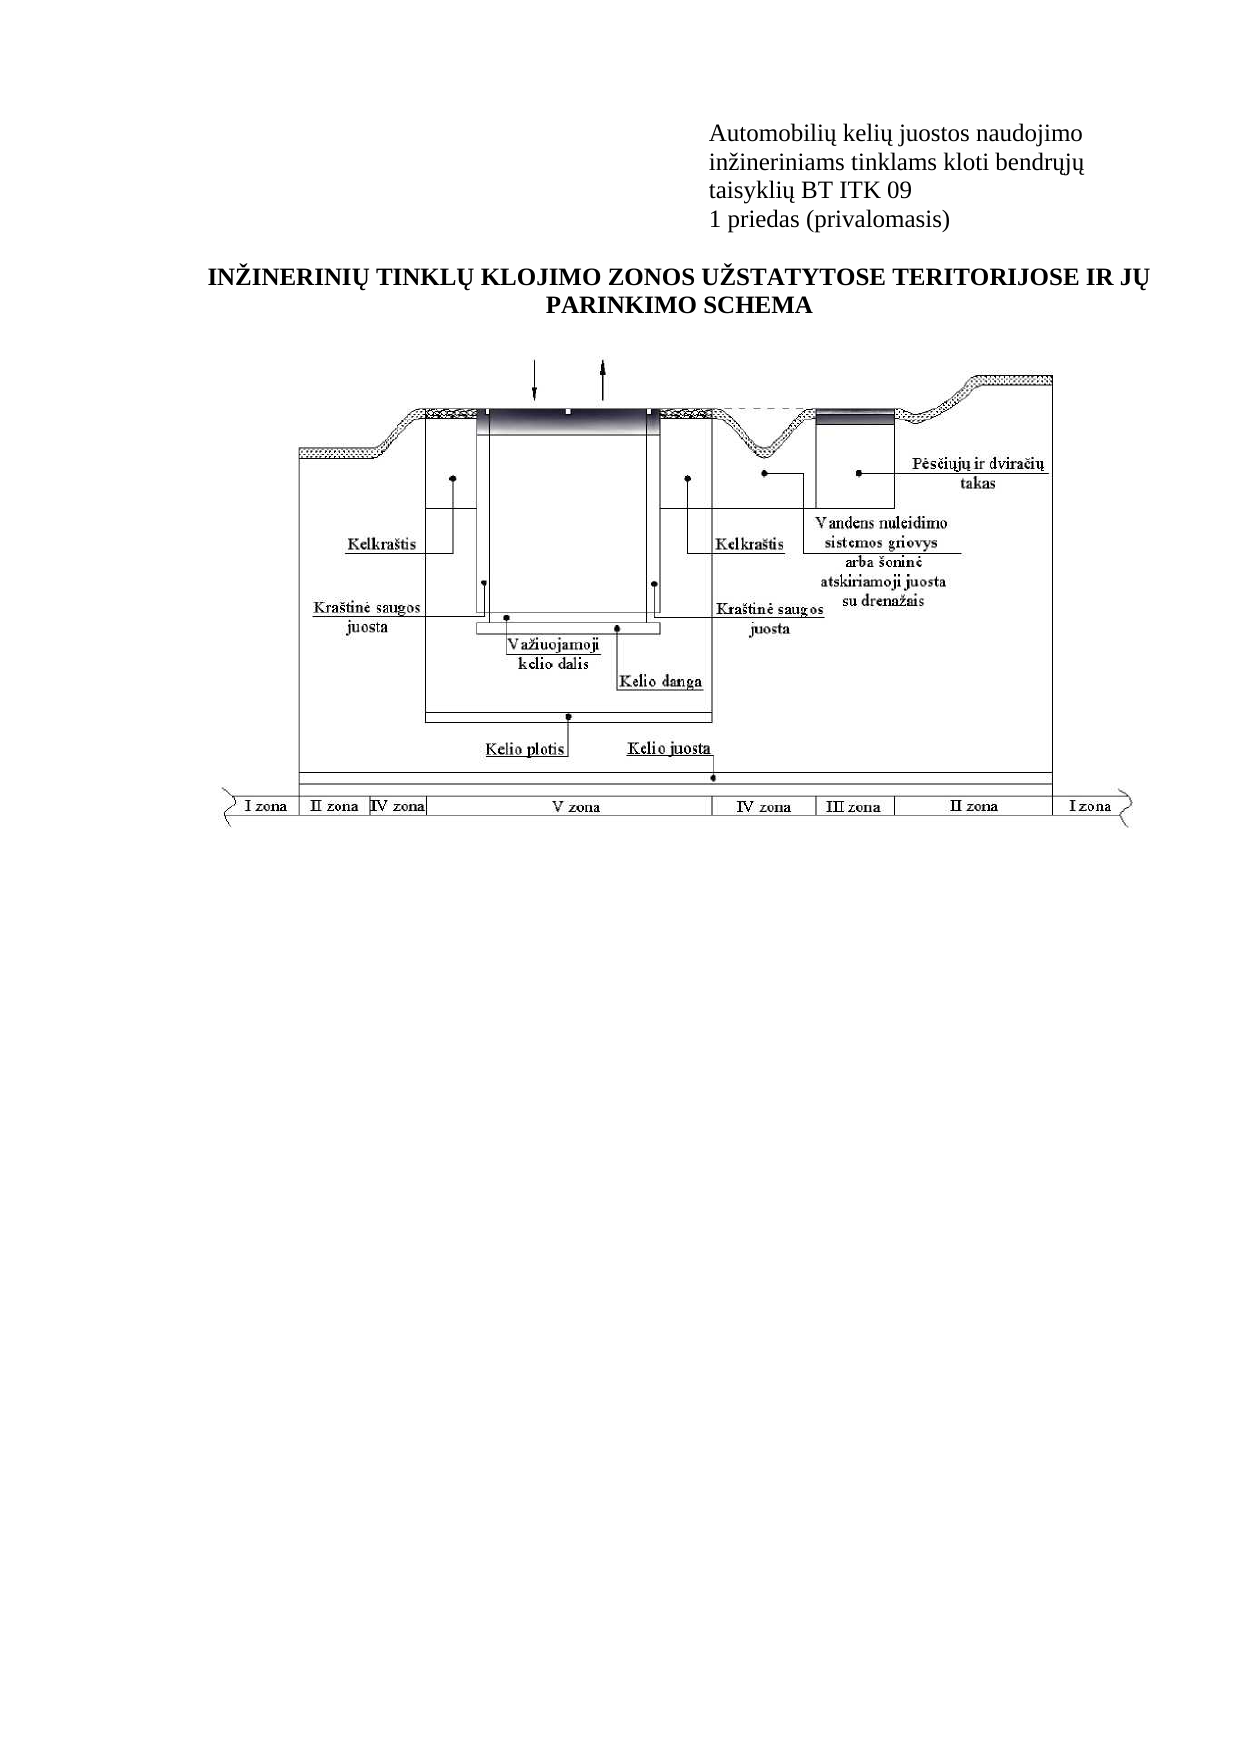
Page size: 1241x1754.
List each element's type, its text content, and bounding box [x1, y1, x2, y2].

text taisyklių BT ITK 09 [177, 176, 1181, 204]
text 1 priedas (privalomasis) [177, 204, 1181, 233]
text INŽINERINIŲ TINKLŲ KLOJIMO ZONOS UŽSTATYTOSE TERITORIJOSE IR JŲ PARINKIMO SCHEMA [177, 262, 1181, 319]
text Automobilių kelių juostos naudojimo [177, 118, 1181, 147]
text inžineriniams tinklams kloti bendrųjų [177, 147, 1181, 176]
